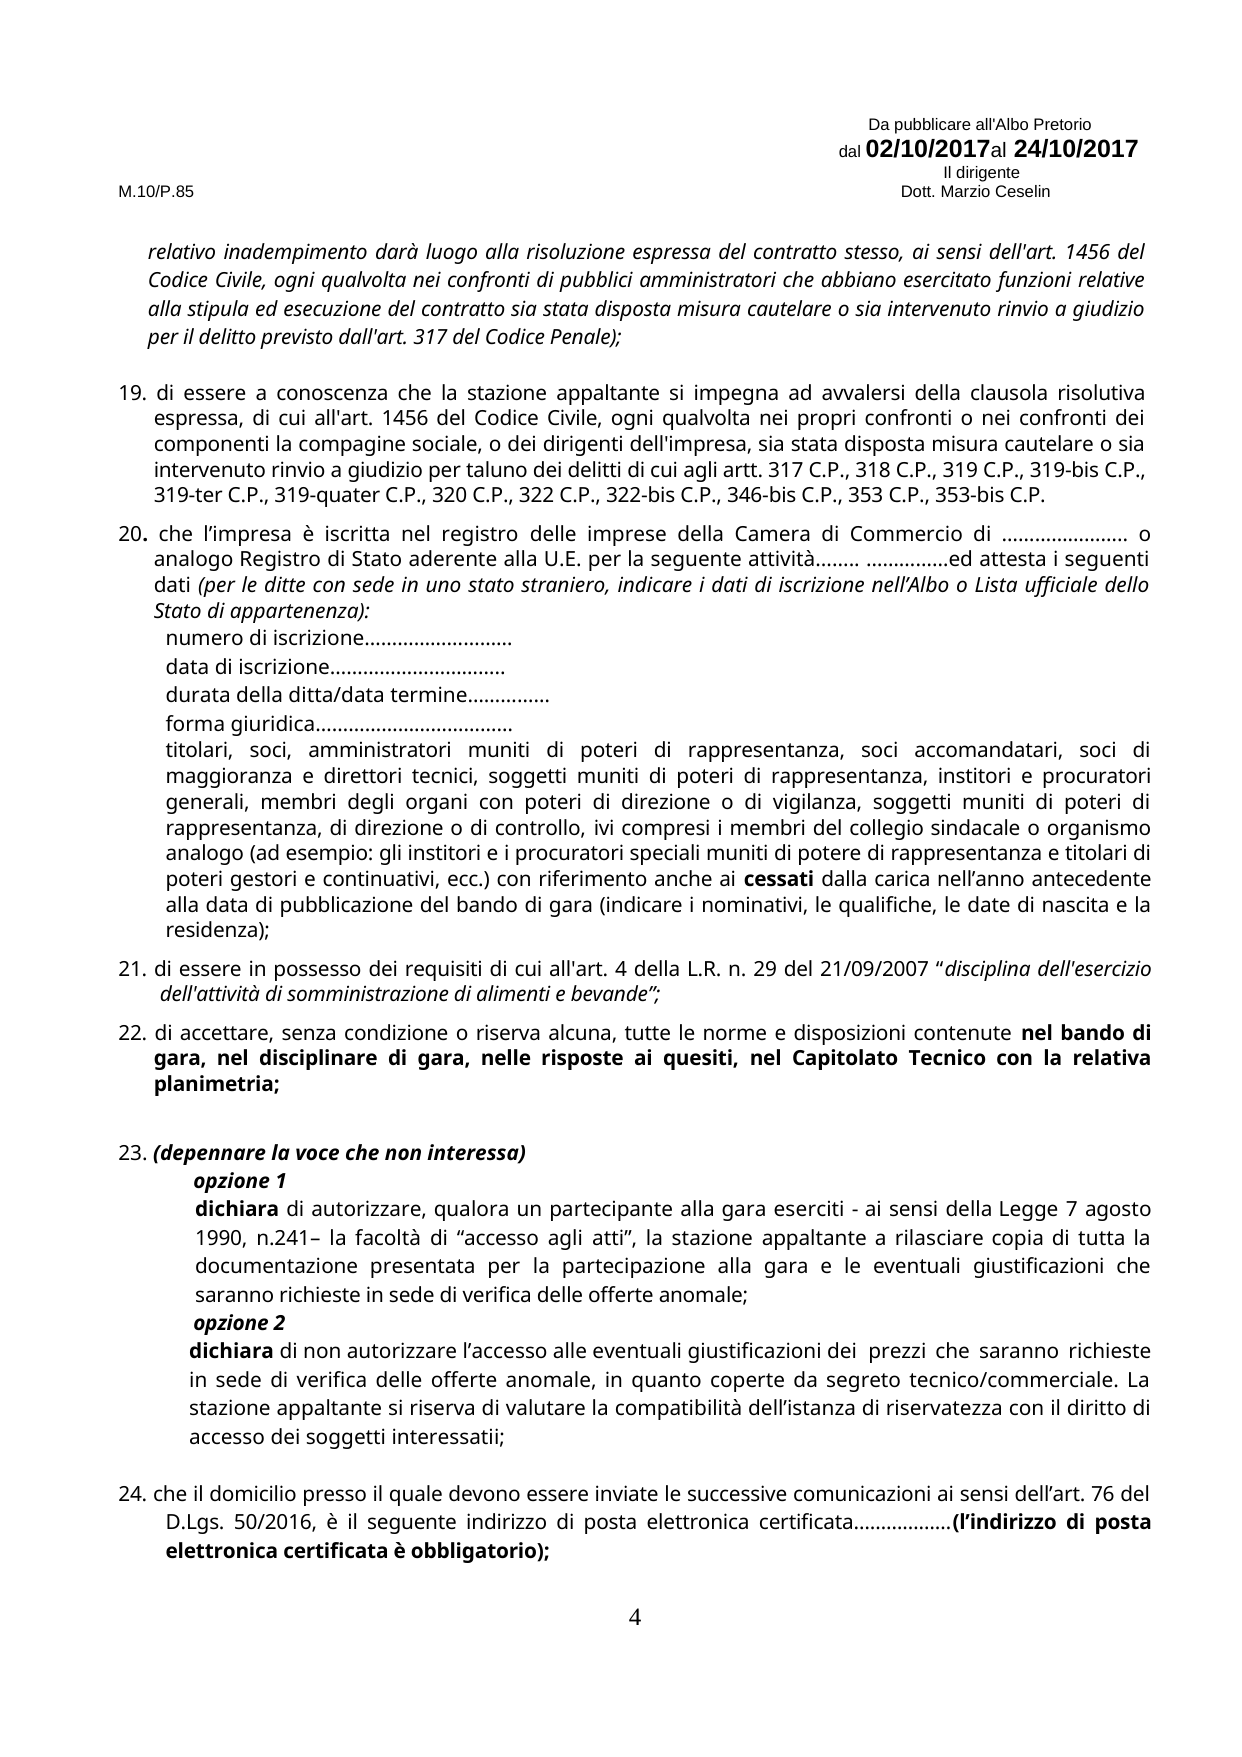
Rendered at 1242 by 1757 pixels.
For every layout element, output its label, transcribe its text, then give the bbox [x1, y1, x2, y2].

text forma giuridica……………………………… [165, 709, 1152, 737]
text dichiara di autorizzare, qualora un partecipante alla gara eserciti - ai sensi della Legge 7 agosto 1990, n.241– la facoltà di “accesso agli atti”, la stazione appaltante a rilasciare copia di tutta la documentazione presentata per la partecipazione alla gara e le eventuali giustificazioni che saranno richieste in sede di verifica delle offerte anomale; [195, 1194, 1152, 1308]
text 24. che il domicilio presso il quale devono essere inviate le successive comunicazioni ai sensi dell’art. 76 del D.Lgs. 50/2016, è il seguente indirizzo di posta elettronica certificata………………(l’indirizzo di posta elettronica certificata è obbligatorio); [118, 1479, 1152, 1564]
text relativo inadempimento darà luogo alla risoluzione espressa del contratto stesso, ai sensi dell'art. 1456 del Codice Civile, ogni qualvolta nei confronti di pubblici amministratori che abbiano esercitato funzioni relative alla stipula ed esecuzione del contratto sia stata disposta misura cautelare o sia intervenuto rinvio a giudizio per il delitto previsto dall'art. 317 del Codice Penale); [118, 237, 1146, 351]
text 23. (depennare la voce che non interessa) [118, 1138, 1152, 1166]
text opzione 1 [118, 1166, 1152, 1194]
text dichiara di non autorizzare l’accesso alle eventuali giustificazioni dei prezzi che saranno richieste in sede di verifica delle offerte anomale, in quanto coperte da segreto tecnico/commerciale. La stazione appaltante si riserva di valutare la compatibilità dell’istanza di riservatezza con il diritto di accesso dei soggetti interessatii; [148, 1337, 1152, 1450]
text durata della ditta/data termine…………… [165, 680, 1152, 709]
text 19. di essere a conoscenza che la stazione appaltante si impegna ad avvalersi della clausola risolutiva espressa, di cui all'art. 1456 del Codice Civile, ogni qualvolta nei propri confronti o nei confronti dei componenti la compagine sociale, o dei dirigenti dell'impresa, sia stata disposta misura cautelare o sia intervenuto rinvio a giudizio per taluno dei delitti di cui agli artt. 317 C.P., 318 C.P., 319 C.P., 319-bis C.P., 319-ter C.P., 319-quater C.P., 320 C.P., 322 C.P., 322-bis C.P., 346-bis C.P., 353 C.P., 353-bis C.P. [118, 379, 1146, 508]
text opzione 2 [118, 1308, 1152, 1337]
text 21. di essere in possesso dei requisiti di cui all'art. 4 della L.R. n. 29 del 21/09/2007 “disciplina dell'esercizio dell'attività di somministrazione di alimenti e bevande”; [118, 956, 1152, 1007]
text 22. di accettare, senza condizione o riserva alcuna, tutte le norme e disposizioni contenute nel bando di gara, nel disciplinare di gara, nelle risposte ai quesiti, nel Capitolato Tecnico con la relativa planimetria; [118, 1019, 1152, 1097]
text numero di iscrizione……………………… [165, 623, 1152, 652]
text titolari, soci, amministratori muniti di poteri di rappresentanza, soci accomandatari, soci di maggioranza e direttori tecnici, soggetti muniti di poteri di rappresentanza, institori e procuratori generali, membri degli organi con poteri di direzione o di vigilanza, soggetti muniti di poteri di rappresentanza, di direzione o di controllo, ivi compresi i membri del collegio sindacale o organismo analogo (ad esempio: gli institori e i procuratori speciali muniti di potere di rappresentanza e titolari di poteri gestori e continuativi, ecc.) con riferimento anche ai cessati dalla carica nell’anno antecedente alla data di pubblicazione del bando di gara (indicare i nominativi, le qualifiche, le date di nascita e la residenza); [165, 737, 1152, 943]
text 20. che l’impresa è iscritta nel registro delle imprese della Camera di Commercio di ………………….. o analogo Registro di Stato aderente alla U.E. per la seguente attività........ ……………ed attesta i seguenti dati (per le ditte con sede in uno stato straniero, indicare i dati di iscrizione nell’Albo o Lista ufficiale dello Stato di appartenenza): [118, 521, 1152, 623]
text data di iscrizione………………………….. [165, 652, 1152, 680]
